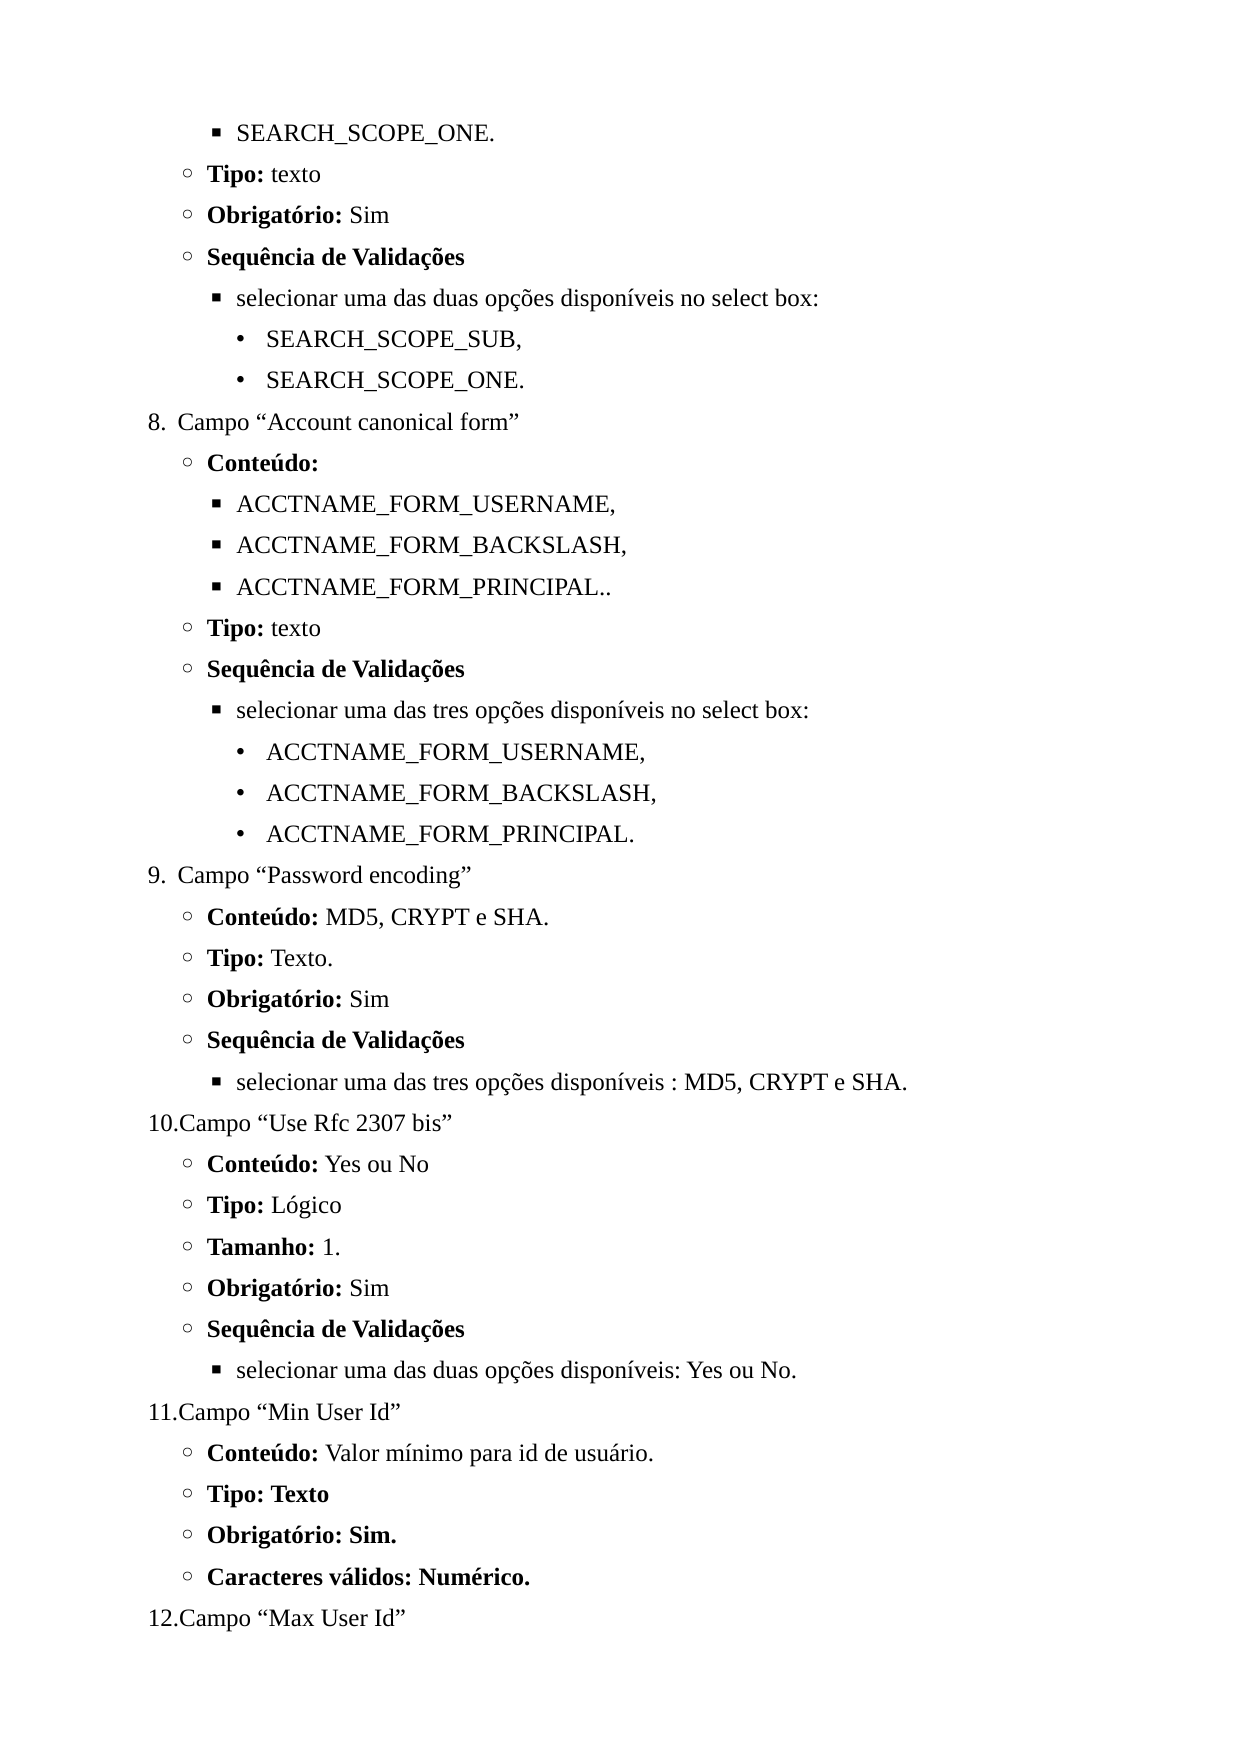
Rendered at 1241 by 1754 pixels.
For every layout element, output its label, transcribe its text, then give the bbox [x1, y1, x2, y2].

list ACCTNAME_FORM_BACKSLASH, [236, 778, 1122, 807]
list Obrigatório: Sim. [177, 1521, 1122, 1549]
list Tamanho: 1. [177, 1232, 1122, 1261]
list Conteúdo: MD5, CRYPT e SHA. [177, 902, 1122, 931]
list Tipo: texto [177, 613, 1122, 642]
list selecionar uma das duas opções disponíveis: Yes ou No. [207, 1356, 1122, 1384]
list Obrigatório: Sim [177, 1273, 1122, 1302]
list SEARCH_SCOPE_ONE. [207, 118, 1122, 147]
list Campo “Account canonical form” [148, 407, 1122, 436]
list ACCTNAME_FORM_PRINCIPAL. [236, 819, 1122, 848]
list Tipo: Texto. [177, 943, 1122, 972]
list selecionar uma das tres opções disponíveis no select box: [207, 696, 1122, 724]
list Sequência de Validações [177, 242, 1122, 271]
list Campo “Max User Id” [148, 1603, 1122, 1632]
list SEARCH_SCOPE_SUB, [236, 324, 1122, 353]
list selecionar uma das tres opções disponíveis : MD5, CRYPT e SHA. [207, 1067, 1122, 1096]
list Obrigatório: Sim [177, 984, 1122, 1013]
list Tipo: texto [177, 159, 1122, 188]
list selecionar uma das duas opções disponíveis no select box: [207, 283, 1122, 312]
list Conteúdo: Yes ou No [177, 1149, 1122, 1178]
list SEARCH_SCOPE_ONE. [236, 366, 1122, 394]
list ACCTNAME_FORM_USERNAME, [207, 489, 1122, 518]
list Sequência de Validações [177, 1026, 1122, 1054]
list ACCTNAME_FORM_PRINCIPAL.. [207, 572, 1122, 601]
list Conteúdo: [177, 448, 1122, 477]
list ACCTNAME_FORM_USERNAME, [236, 737, 1122, 766]
list Sequência de Validações [177, 1314, 1122, 1343]
list Obrigatório: Sim [177, 201, 1122, 229]
list Campo “Min User Id” [148, 1397, 1122, 1426]
list Tipo: Texto [177, 1479, 1122, 1508]
list Tipo: Lógico [177, 1191, 1122, 1219]
list Caracteres válidos: Numérico. [177, 1562, 1122, 1591]
list Sequência de Validações [177, 654, 1122, 683]
list Campo “Password encoding” [148, 861, 1122, 889]
list Conteúdo: Valor mínimo para id de usuário. [177, 1438, 1122, 1467]
list Campo “Use Rfc 2307 bis” [148, 1108, 1122, 1137]
list ACCTNAME_FORM_BACKSLASH, [207, 531, 1122, 559]
